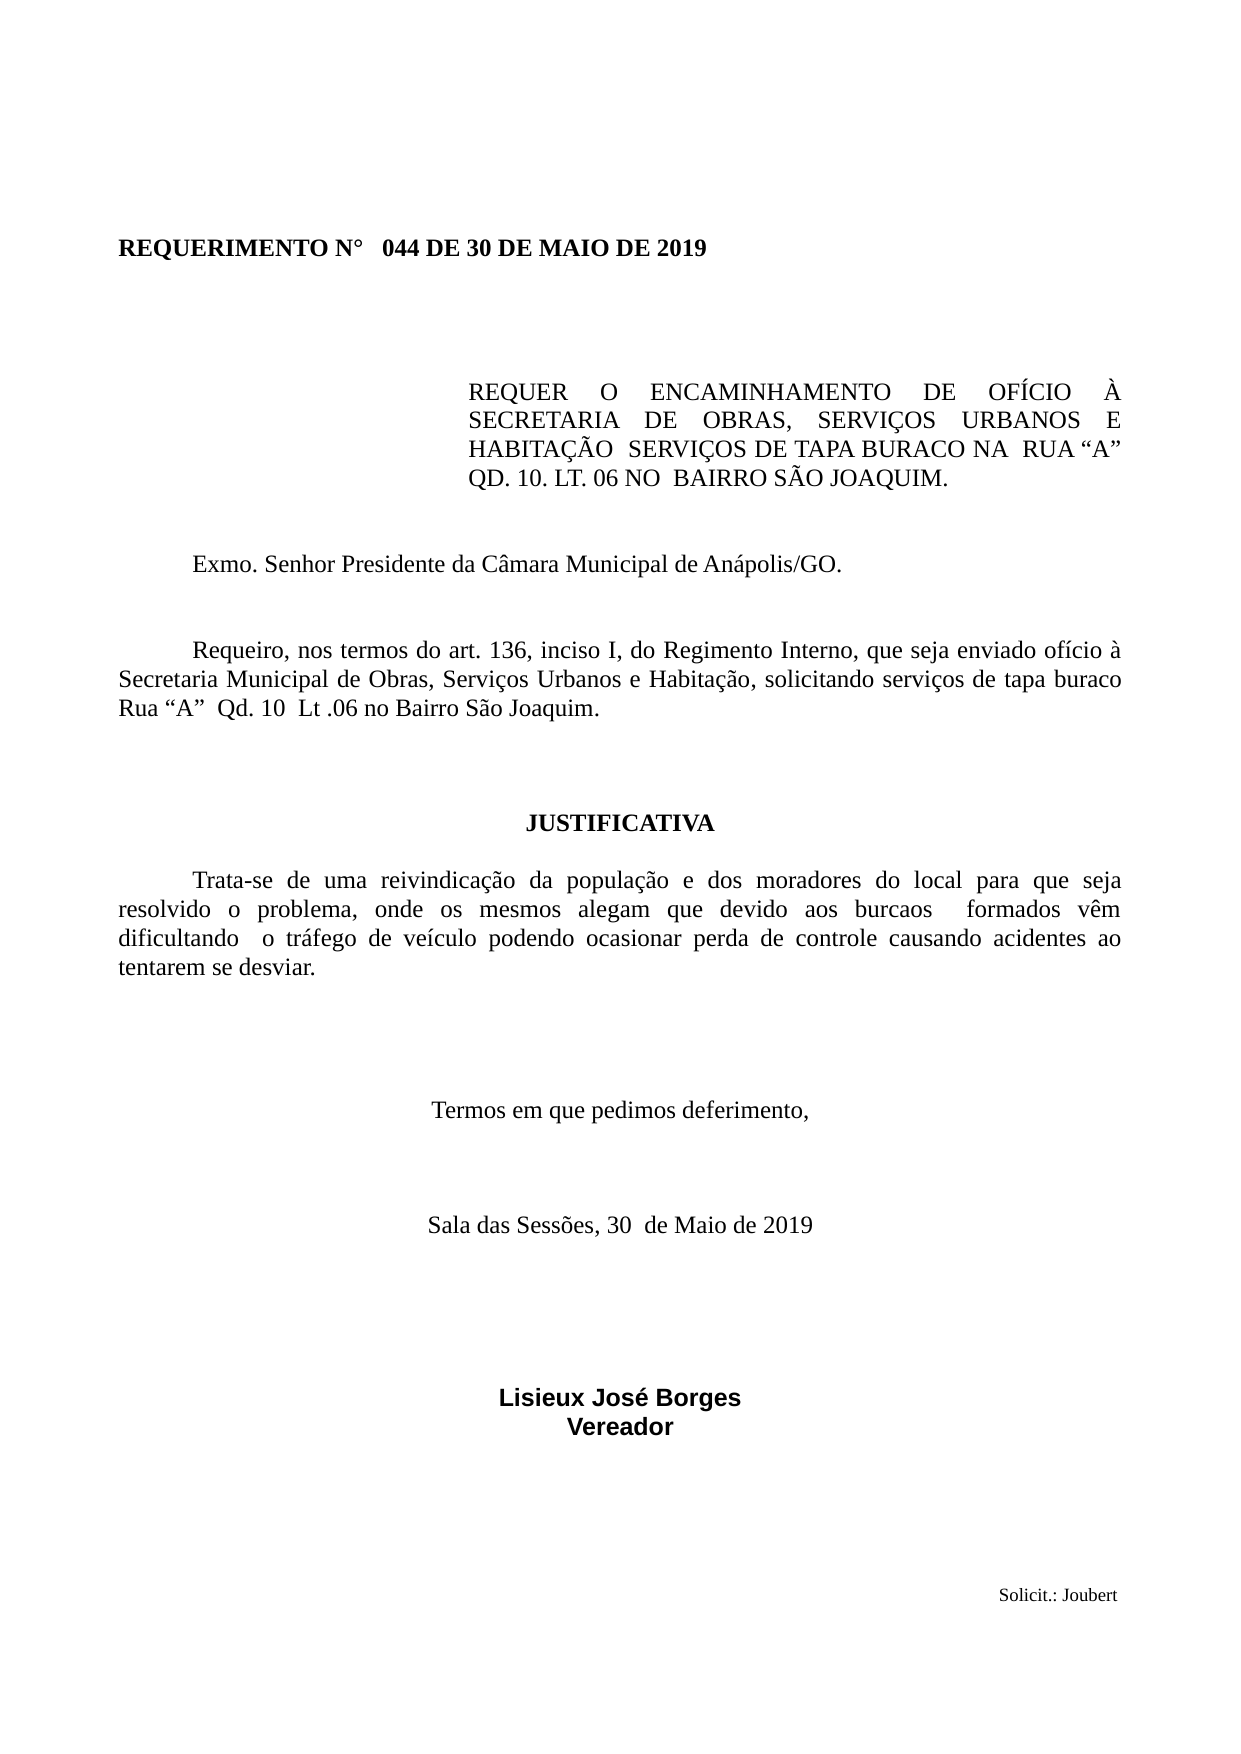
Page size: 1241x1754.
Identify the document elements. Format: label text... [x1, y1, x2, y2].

text Trata-se de uma reivindicação da população e dos moradores do local para que seja resolvido o problema, onde os mesmos alegam que devido aos burcaos formados vêm dificultando o tráfego de veículo podendo ocasionar perda de controle causando acidentes ao tentarem se desviar. [118, 866, 1122, 981]
text Lisieux José Borges [118, 1383, 1122, 1412]
text Vereador [118, 1412, 1122, 1441]
text REQUER O ENCAMINHAMENTO DE OFÍCIO À SECRETARIA DE OBRAS, SERVIÇOS URBANOS E HABITAÇÃO SERVIÇOS DE TAPA BURACO NA RUA “A” QD. 10. LT. 06 NO BAIRRO SÃO JOAQUIM. [468, 377, 1122, 492]
text JUSTIFICATIVA [118, 808, 1122, 837]
text REQUERIMENTO N° 044 DE 30 DE MAIO DE 2019 [118, 233, 1122, 262]
text Requeiro, nos termos do art. 136, inciso I, do Regimento Interno, que seja enviado ofício à Secretaria Municipal de Obras, Serviços Urbanos e Habitação, solicitando serviços de tapa buraco Rua “A” Qd. 10 Lt .06 no Bairro São Joaquim. [118, 636, 1122, 722]
text Exmo. Senhor Presidente da Câmara Municipal de Anápolis/GO. [118, 549, 1122, 578]
text Solicit.: Joubert [118, 1584, 1122, 1606]
text Sala das Sessões, 30 de Maio de 2019 [118, 1211, 1122, 1239]
text Termos em que pedimos deferimento, [118, 1096, 1122, 1124]
